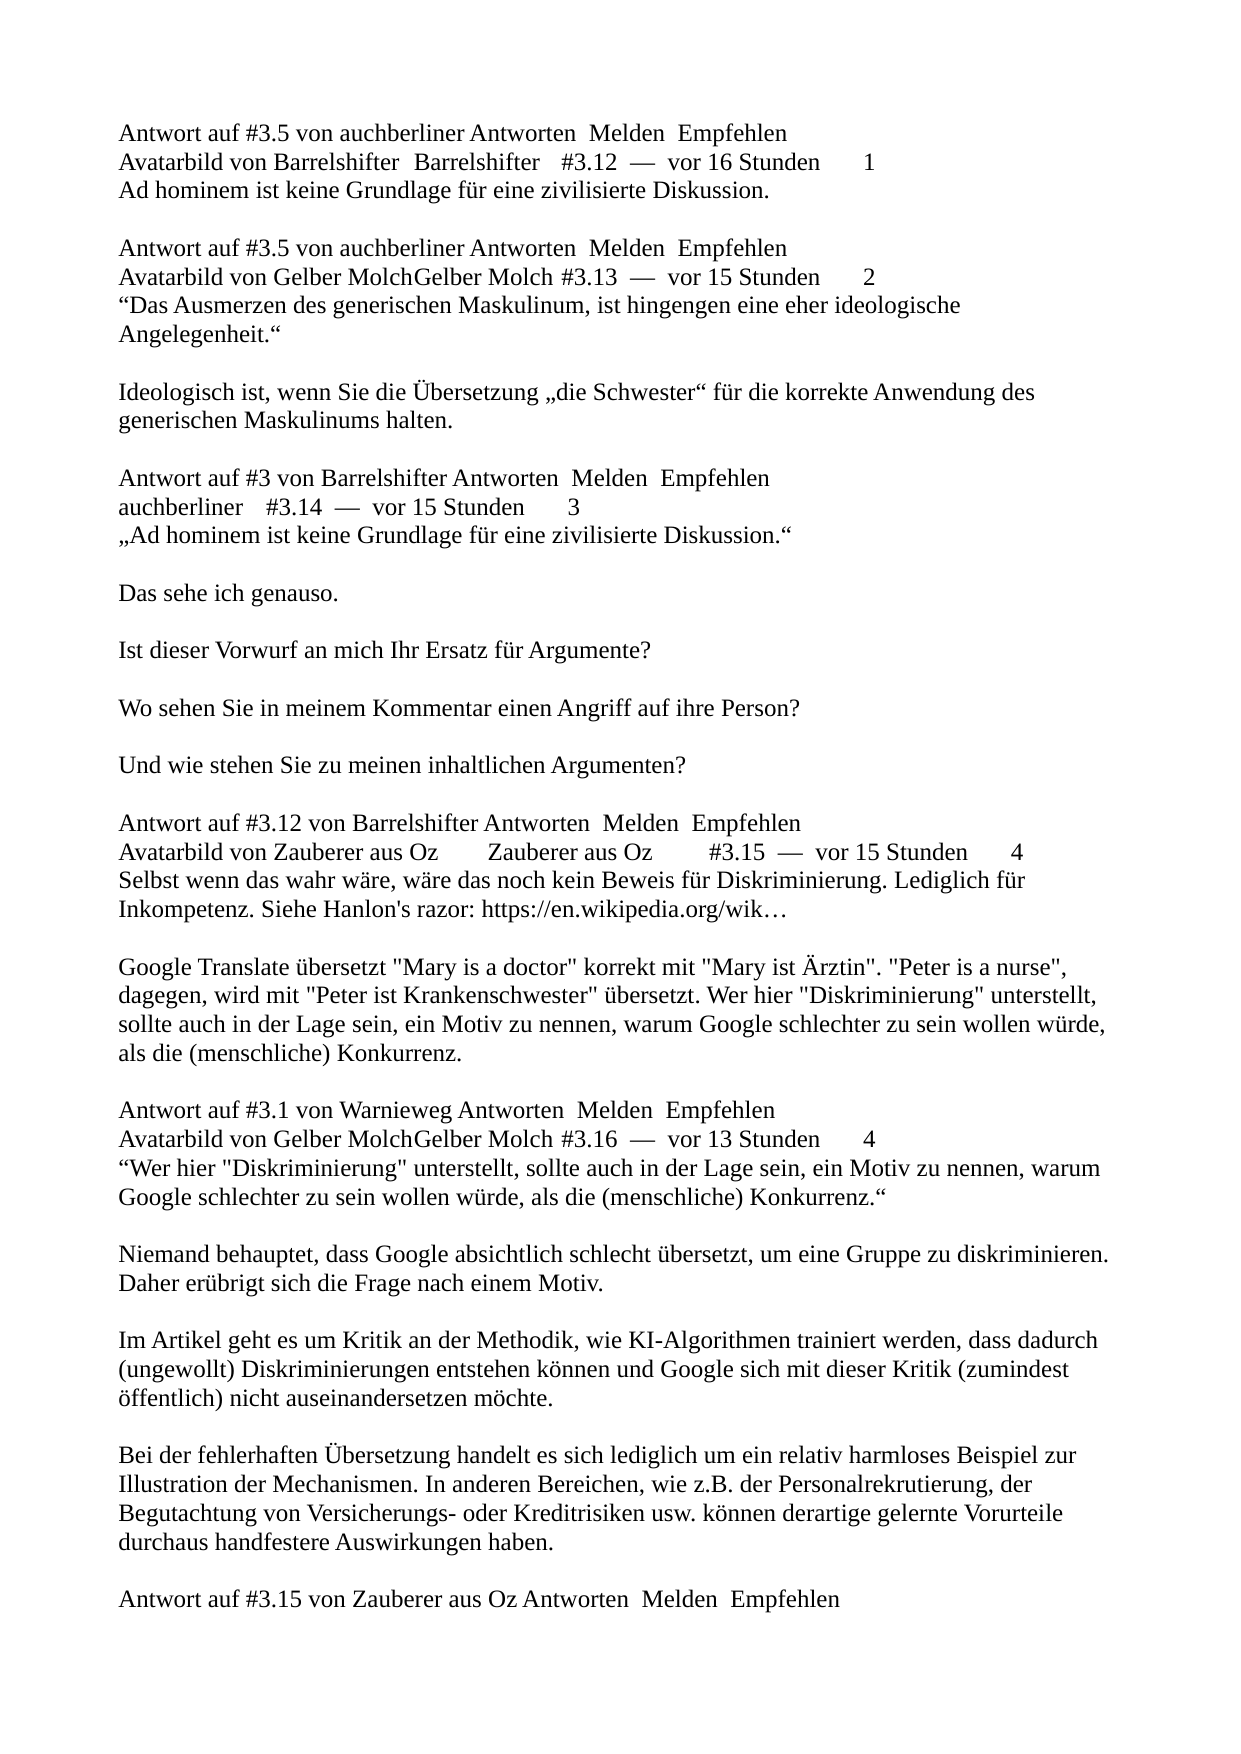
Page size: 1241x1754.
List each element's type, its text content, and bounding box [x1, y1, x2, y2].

text Avatarbild von Barrelshifter Barrelshifter #3.12 — vor 16 Stunden 1 [118, 147, 1122, 176]
text Antwort auf #3.5 von auchberliner Antworten Melden Empfehlen [118, 233, 1122, 262]
text Ist dieser Vorwurf an mich Ihr Ersatz für Argumente? [118, 636, 1122, 664]
text Avatarbild von Gelber Molch Gelber Molch #3.16 — vor 13 Stunden 4 [118, 1124, 1122, 1153]
text Avatarbild von Gelber Molch Gelber Molch #3.13 — vor 15 Stunden 2 [118, 262, 1122, 291]
text Avatarbild von Zauberer aus Oz Zauberer aus Oz #3.15 — vor 15 Stunden 4 [118, 837, 1122, 866]
text Antwort auf #3.5 von auchberliner Antworten Melden Empfehlen [118, 118, 1122, 147]
text Antwort auf #3.12 von Barrelshifter Antworten Melden Empfehlen [118, 808, 1122, 837]
text Ad hominem ist keine Grundlage für eine zivilisierte Diskussion. [118, 176, 1122, 204]
text Niemand behauptet, dass Google absichtlich schlecht übersetzt, um eine Gruppe zu diskriminieren. Daher erübrigt sich die Frage nach einem Motiv. [118, 1239, 1122, 1297]
text auchberliner #3.14 — vor 15 Stunden 3 [118, 492, 1122, 521]
text Google Translate übersetzt "Mary is a doctor" korrekt mit "Mary ist Ärztin". "Peter is a nurse", dagegen, wird mit "Peter ist Krankenschwester" übersetzt. Wer hier "Diskriminierung" unterstellt, sollte auch in der Lage sein, ein Motiv zu nennen, warum Google schlechter zu sein wollen würde, als die (menschliche) Konkurrenz. [118, 952, 1122, 1067]
text Bei der fehlerhaften Übersetzung handelt es sich lediglich um ein relativ harmloses Beispiel zur Illustration der Mechanismen. In anderen Bereichen, wie z.B. der Personalrekrutierung, der Begutachtung von Versicherungs- oder Kreditrisiken usw. können derartige gelernte Vorurteile durchaus handfestere Auswirkungen haben. [118, 1441, 1122, 1556]
text Antwort auf #3.1 von Warnieweg Antworten Melden Empfehlen [118, 1096, 1122, 1124]
text Selbst wenn das wahr wäre, wäre das noch kein Beweis für Diskriminierung. Lediglich für Inkompetenz. Siehe Hanlon's razor: https://en.wikipedia.org/wik… [118, 866, 1122, 923]
text “Wer hier "Diskriminierung" unterstellt, sollte auch in der Lage sein, ein Motiv zu nennen, warum Google schlechter zu sein wollen würde, als die (menschliche) Konkurrenz.“ [118, 1153, 1122, 1211]
text Antwort auf #3.15 von Zauberer aus Oz Antworten Melden Empfehlen [118, 1584, 1122, 1613]
text Ideologisch ist, wenn Sie die Übersetzung „die Schwester“ für die korrekte Anwendung des generischen Maskulinums halten. [118, 377, 1122, 434]
text Im Artikel geht es um Kritik an der Methodik, wie KI-Algorithmen trainiert werden, dass dadurch (ungewollt) Diskriminierungen entstehen können und Google sich mit dieser Kritik (zumindest öffentlich) nicht auseinandersetzen möchte. [118, 1326, 1122, 1412]
text „Ad hominem ist keine Grundlage für eine zivilisierte Diskussion.“ [118, 521, 1122, 549]
text Das sehe ich genauso. [118, 578, 1122, 607]
text Und wie stehen Sie zu meinen inhaltlichen Argumenten? [118, 751, 1122, 779]
text “Das Ausmerzen des generischen Maskulinum, ist hingengen eine eher ideologische Angelegenheit.“ [118, 291, 1122, 348]
text Wo sehen Sie in meinem Kommentar einen Angriff auf ihre Person? [118, 693, 1122, 722]
text Antwort auf #3 von Barrelshifter Antworten Melden Empfehlen [118, 463, 1122, 492]
